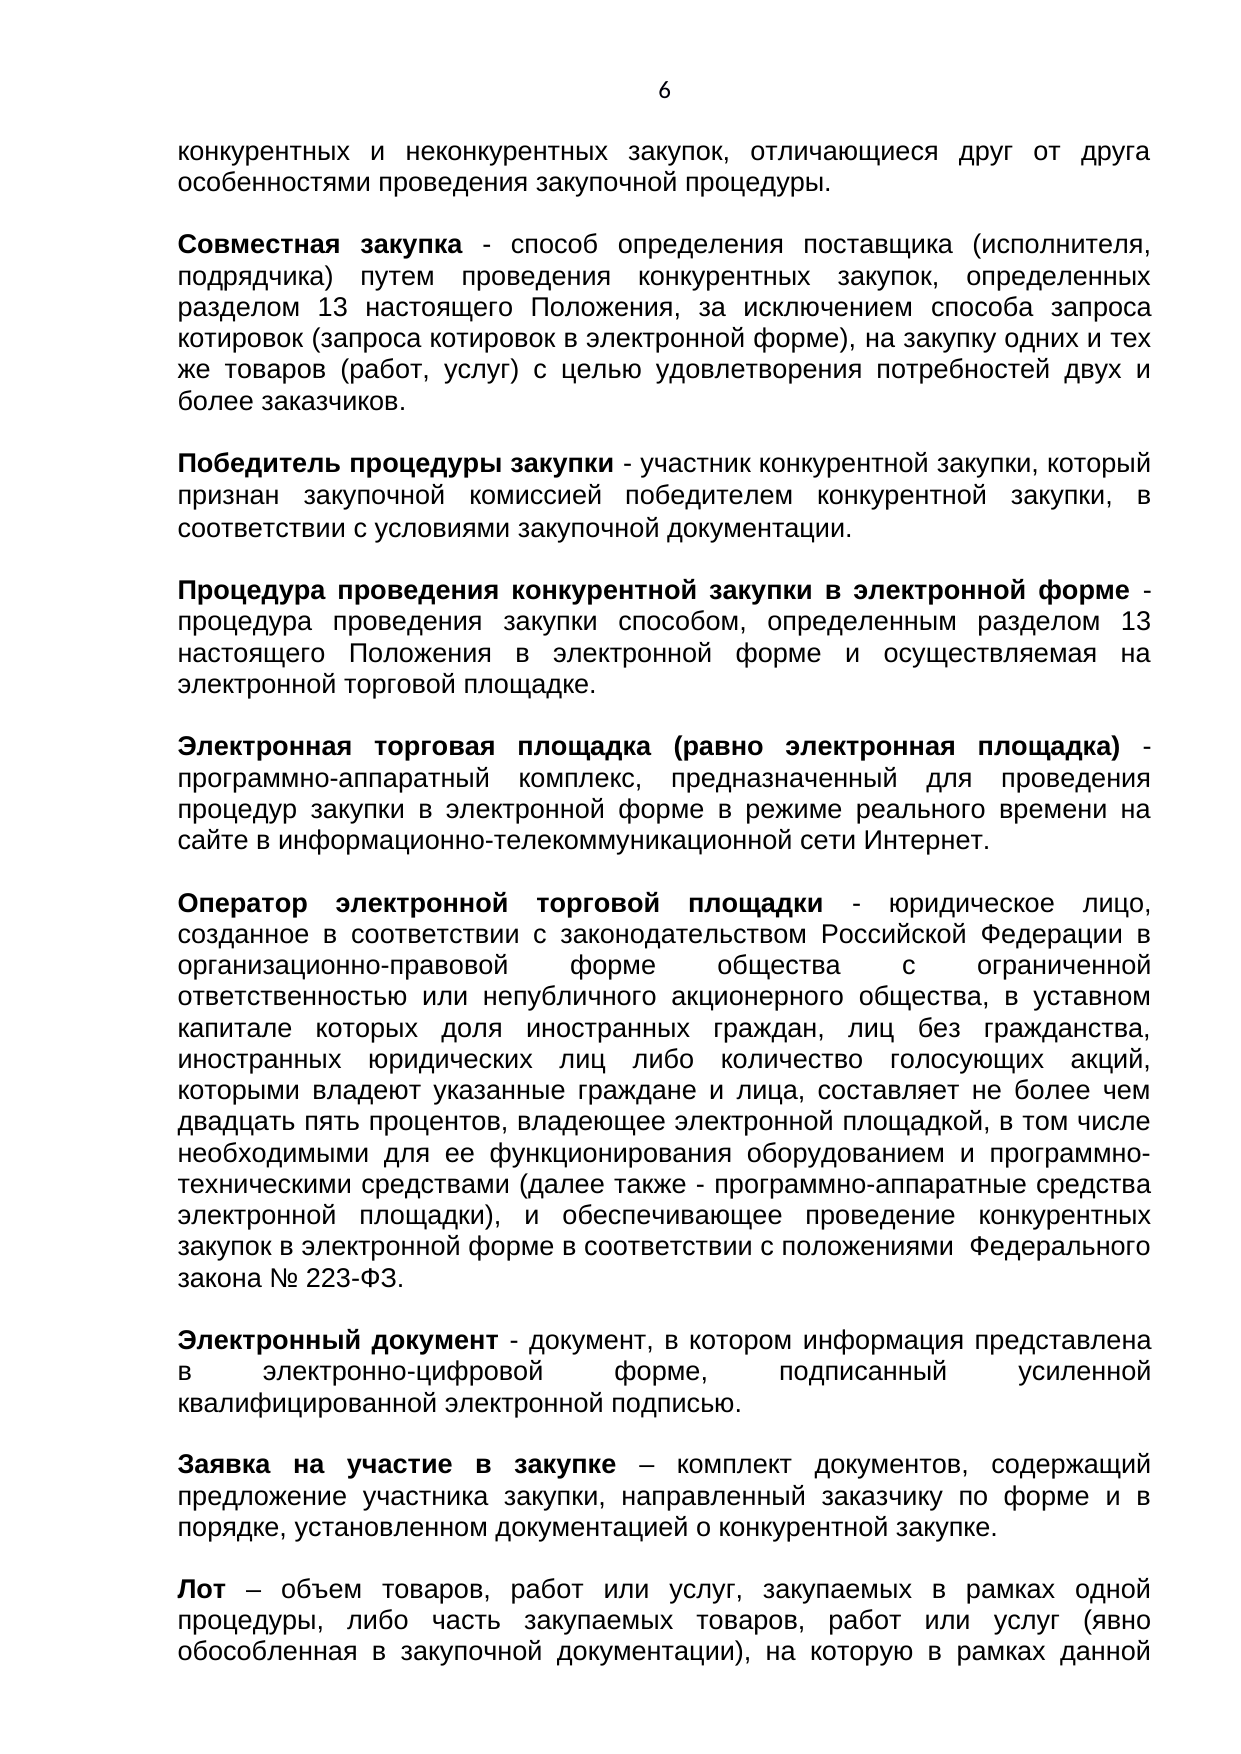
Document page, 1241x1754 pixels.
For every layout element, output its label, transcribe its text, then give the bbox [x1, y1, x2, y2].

text Победитель процедуры закупки - участник конкурентной закупки, который признан закупочной комиссией победителем конкурентной закупки, в соответствии с условиями закупочной документации. [177, 447, 1152, 543]
text Лот – объем товаров, работ или услуг, закупаемых в рамках одной процедуры, либо часть закупаемых товаров, работ или услуг (явно обособленная в закупочной документации), на которую в рамках данной [177, 1573, 1152, 1666]
text Процедура проведения конкурентной закупки в электронной форме - процедура проведения закупки способом, определенным разделом 13 настоящего Положения в электронной форме и осуществляемая на электронной торговой площадке. [177, 574, 1152, 699]
text Электронная торговая площадка (равно электронная площадка) - программно-аппаратный комплекс, предназначенный для проведения процедур закупки в электронной форме в режиме реального времени на сайте в информационно-телекоммуникационной сети Интернет. [177, 730, 1152, 855]
text Электронный документ - документ, в котором информация представлена в электронно-цифровой форме, подписанный усиленной квалифицированной электронной подписью. [177, 1324, 1152, 1418]
text Заявка на участие в закупке – комплект документов, содержащий предложение участника закупки, направленный заказчику по форме и в порядке, установленном документацией о конкурентной закупке. [177, 1448, 1152, 1542]
text Оператор электронной торговой площадки - юридическое лицо, созданное в соответствии с законодательством Российской Федерации в организационно-правовой форме общества с ограниченной ответственностью или непубличного акционерного общества, в уставном капитале которых доля иностранных граждан, лиц без гражданства, иностранных юридических лиц либо количество голосующих акций, которыми владеют указанные граждане и лица, составляет не более чем двадцать пять процентов, владеющее электронной площадкой, в том числе необходимыми для ее функционирования оборудованием и программно-техническими средствами (далее также - программно-аппаратные средства электронной площадки), и обеспечивающее проведение конкурентных закупок в электронной форме в соответствии с положениями Федерального закона № 223-ФЗ. [177, 887, 1152, 1293]
text Совместная закупка - способ определения поставщика (исполнителя, подрядчика) путем проведения конкурентных закупок, определенных разделом 13 настоящего Положения, за исключением способа запроса котировок (запроса котировок в электронной форме), на закупку одних и тех же товаров (работ, услуг) с целью удовлетворения потребностей двух и более заказчиков. [177, 228, 1152, 416]
text конкурентных и неконкурентных закупок, отличающиеся друг от друга особенностями проведения закупочной процедуры. [177, 135, 1152, 197]
